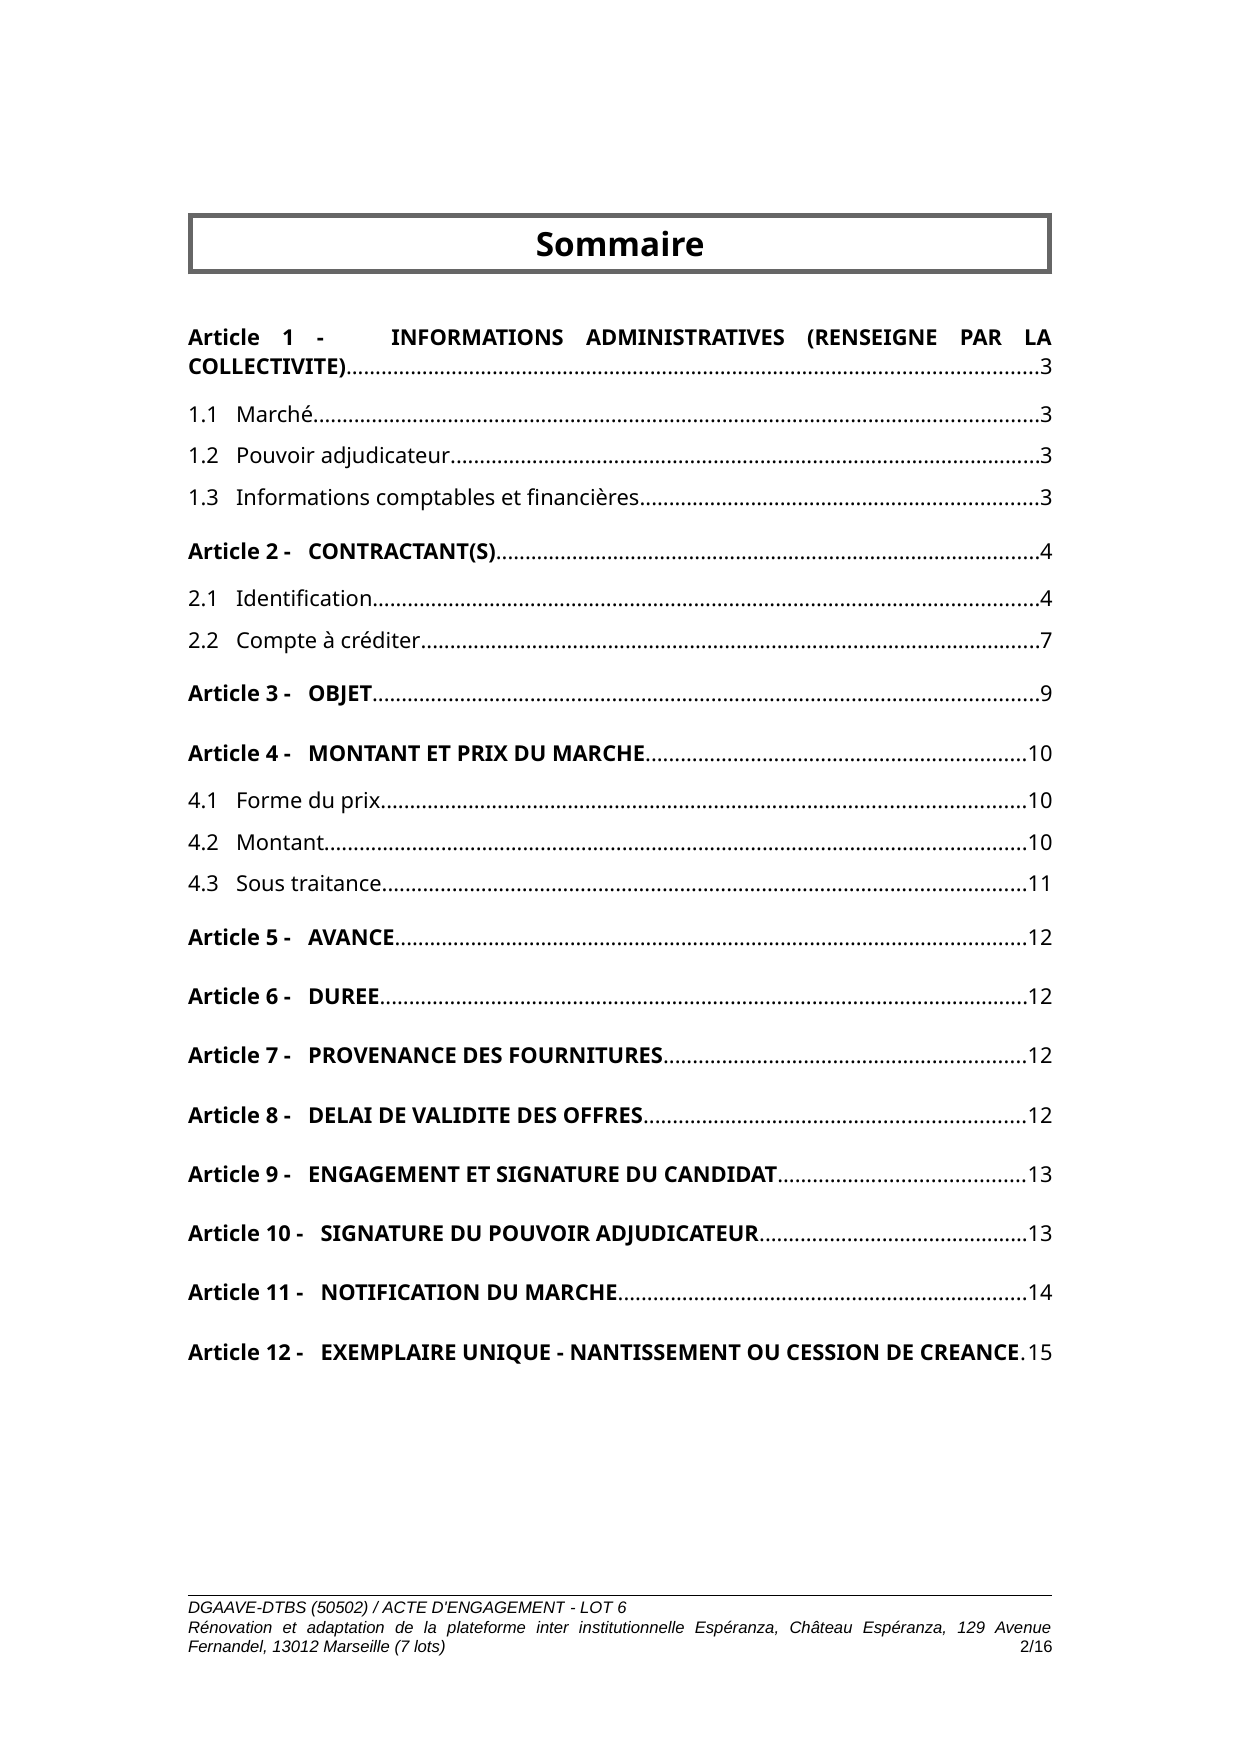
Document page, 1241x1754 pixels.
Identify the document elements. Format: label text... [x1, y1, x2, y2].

text 1.1 Marché 3 [188, 399, 1052, 429]
text Article 1 - INFORMATIONS ADMINISTRATIVES (RENSEIGNE PAR LA COLLECTIVITE) 3 [188, 322, 1052, 381]
text 2.2 Compte à créditer 7 [188, 625, 1052, 654]
subtitle Sommaire [193, 218, 1047, 269]
text Article 7 - PROVENANCE DES FOURNITURES 12 [188, 1040, 1052, 1070]
text 4.3 Sous traitance 11 [188, 868, 1052, 898]
text 4.1 Forme du prix 10 [188, 785, 1052, 815]
text Article 9 - ENGAGEMENT ET SIGNATURE DU CANDIDAT 13 [188, 1159, 1052, 1189]
text Article 12 - EXEMPLAIRE UNIQUE - NANTISSEMENT OU CESSION DE CREANCE 15 [188, 1337, 1052, 1366]
text Article 6 - DUREE 12 [188, 981, 1052, 1011]
text 2.1 Identification 4 [188, 583, 1052, 613]
text Article 10 - SIGNATURE DU POUVOIR ADJUDICATEUR 13 [188, 1218, 1052, 1248]
text 1.3 Informations comptables et financières 3 [188, 482, 1052, 512]
text Article 3 - OBJET 9 [188, 678, 1052, 708]
text 1.2 Pouvoir adjudicateur 3 [188, 441, 1052, 470]
text Article 5 - AVANCE 12 [188, 922, 1052, 952]
text Article 8 - DELAI DE VALIDITE DES OFFRES 12 [188, 1099, 1052, 1129]
text Article 2 - CONTRACTANT(S) 4 [188, 536, 1052, 565]
text 4.2 Montant 10 [188, 827, 1052, 856]
text Article 11 - NOTIFICATION DU MARCHE 14 [188, 1277, 1052, 1307]
text Article 4 - MONTANT ET PRIX DU MARCHE 10 [188, 737, 1052, 767]
